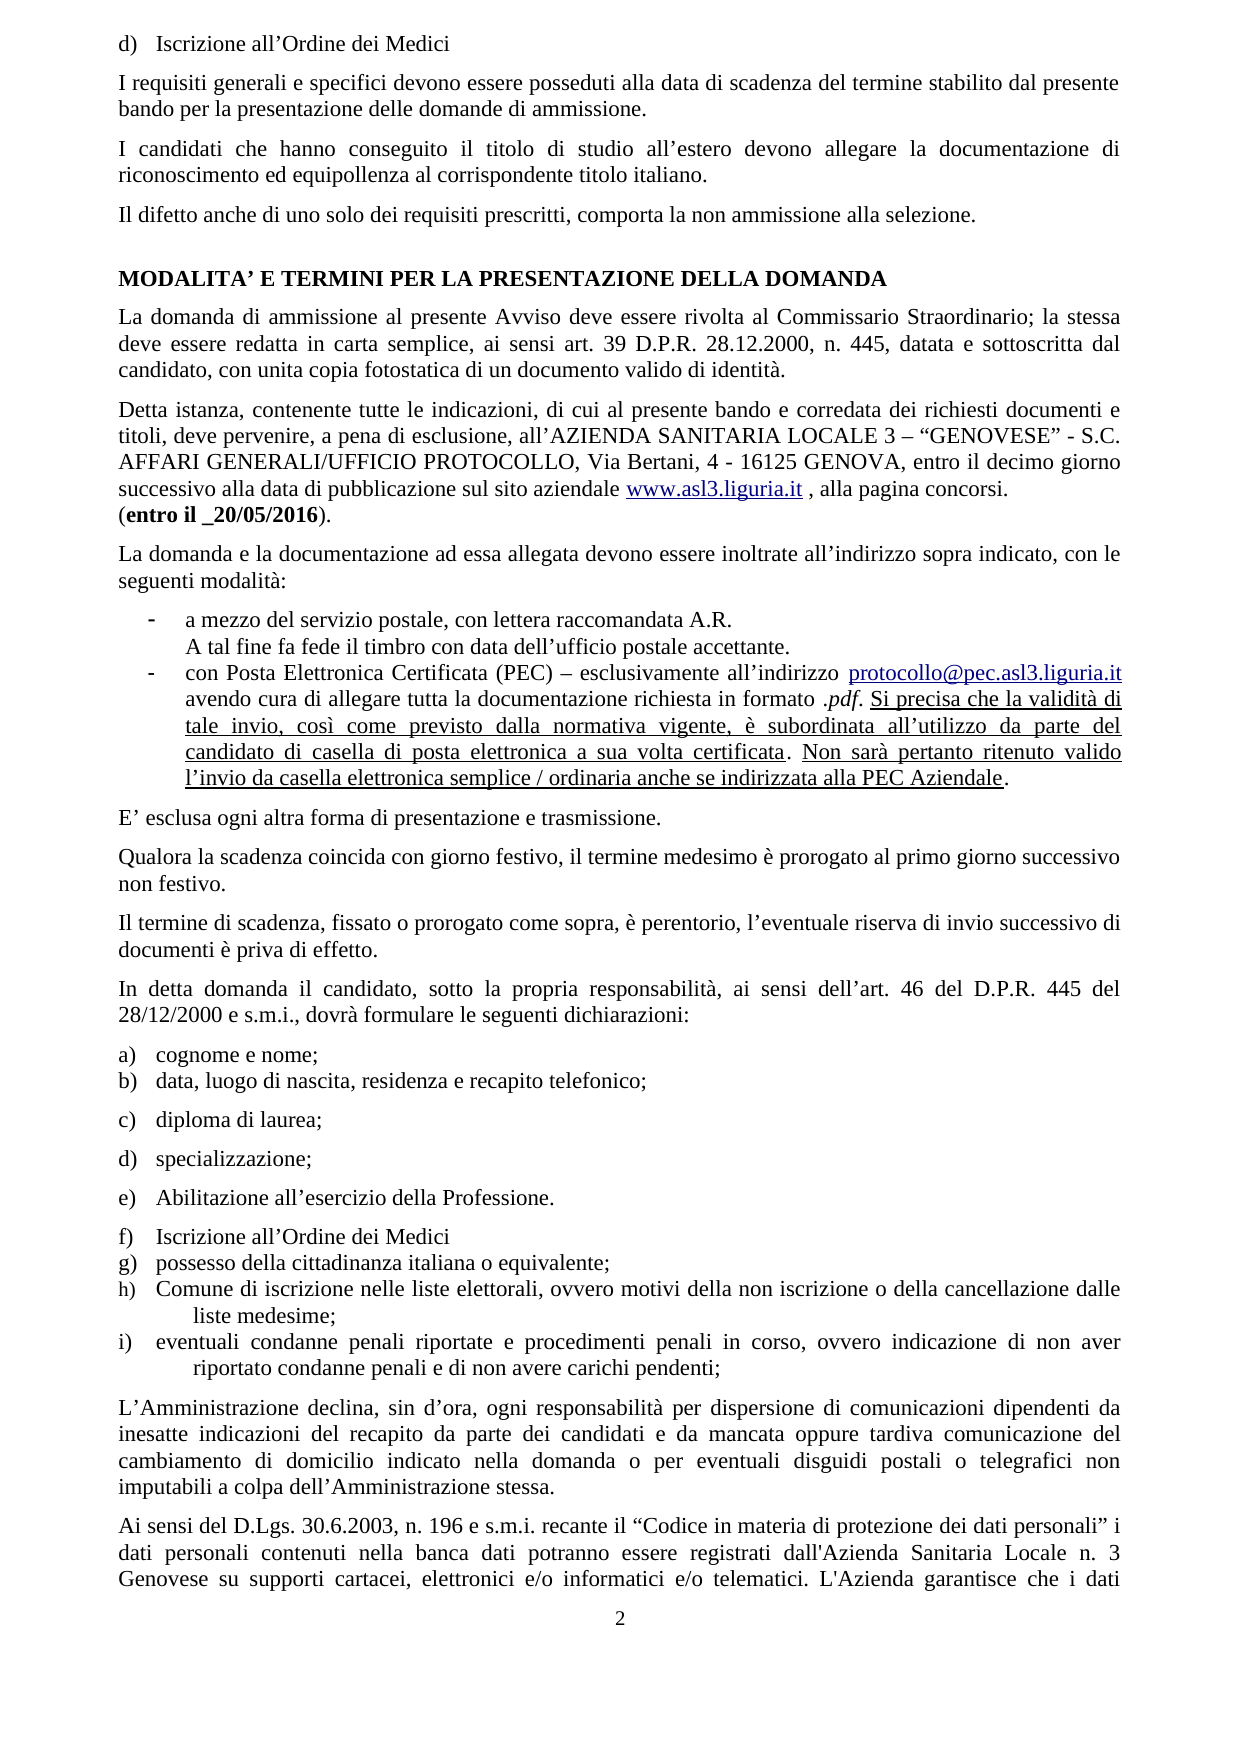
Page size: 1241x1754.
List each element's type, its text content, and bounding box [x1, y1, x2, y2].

text Ai sensi del D.Lgs. 30.6.2003, n. 196 e s.m.i. recante il “Codice in materia di protezione dei dati personali” i dati personali contenuti nella banca dati potranno essere registrati dall'Azienda Sanitaria Locale n. 3 Genovese su supporti cartacei, elettronici e/o informatici e/o telematici. L'Azienda garantisce che i dati [118, 1512, 1122, 1592]
text Detta istanza, contenente tutte le indicazioni, di cui al presente bando e corredata dei richiesti documenti e titoli, deve pervenire, a pena di esclusione, all’AZIENDA SANITARIA LOCALE 3 – “GENOVESE” - S.C. AFFARI GENERALI/UFFICIO PROTOCOLLO, Via Bertani, 4 - 16125 GENOVA, entro il decimo giorno successivo alla data di pubblicazione sul sito aziendale www.asl3.liguria.it , alla pagina concorsi. [118, 396, 1122, 501]
text (entro il _20/05/2016). [118, 501, 1122, 527]
text E’ esclusa ogni altra forma di presentazione e trasmissione. [118, 804, 1122, 830]
text Il termine di scadenza, fissato o prorogato come sopra, è perentorio, l’eventuale riserva di invio successivo di documenti è priva di effetto. [118, 909, 1122, 962]
list Comune di iscrizione nelle liste elettorali, ovvero motivi della non iscrizione o della cancellazione dalle liste medesime; [118, 1275, 1122, 1328]
list Iscrizione all’Ordine dei Medici [118, 1223, 1122, 1249]
list data, luogo di nascita, residenza e recapito telefonico; [118, 1067, 1122, 1094]
list eventuali condanne penali riportate e procedimenti penali in corso, ovvero indicazione di non aver riportato condanne penali e di non avere carichi pendenti; [118, 1328, 1122, 1381]
text L’Amministrazione declina, sin d’ora, ogni responsabilità per dispersione di comunicazioni dipendenti da inesatte indicazioni del recapito da parte dei candidati e da mancata oppure tardiva comunicazione del cambiamento di domicilio indicato nella domanda o per eventuali disguidi postali o telegrafici non imputabili a colpa dell’Amministrazione stessa. [118, 1394, 1122, 1499]
list a mezzo del servizio postale, con lettera raccomandata A.R. [148, 606, 1122, 633]
list diploma di laurea; [118, 1106, 1122, 1132]
text A tal fine fa fede il timbro con data dell’ufficio postale accettante. [156, 633, 1122, 659]
list Abilitazione all’esercizio della Professione. [118, 1184, 1122, 1210]
text La domanda e la documentazione ad essa allegata devono essere inoltrate all’indirizzo sopra indicato, con le seguenti modalità: [118, 541, 1122, 593]
list specializzazione; [118, 1145, 1122, 1171]
text In detta domanda il candidato, sotto la propria responsabilità, ai sensi dell’art. 46 del D.P.R. 445 del 28/12/2000 e s.m.i., dovrà formulare le seguenti dichiarazioni: [118, 975, 1122, 1028]
list con Posta Elettronica Certificata (PEC) – esclusivamente all’indirizzo protocollo@pec.asl3.liguria.it avendo cura di allegare tutta la documentazione richiesta in formato .pdf. Si precisa che la validità di tale invio, così come previsto dalla normativa vigente, è subordinata all’utilizzo da parte del candidato di casella di posta elettronica a sua volta certificata. Non sarà pertanto ritenuto valido l’invio da casella elettronica semplice / ordinaria anche se indirizzata alla PEC Aziendale. [148, 659, 1122, 791]
text MODALITA’ E TERMINI PER LA PRESENTAZIONE DELLA DOMANDA [118, 264, 1122, 291]
list cognome e nome; [118, 1041, 1122, 1067]
list possesso della cittadinanza italiana o equivalente; [118, 1249, 1122, 1275]
text La domanda di ammissione al presente Avviso deve essere rivolta al Commissario Straordinario; la stessa deve essere redatta in carta semplice, ai sensi art. 39 D.P.R. 28.12.2000, n. 445, datata e sottoscritta dal candidato, con unita copia fotostatica di un documento valido di identità. [118, 303, 1122, 382]
text I requisiti generali e specifici devono essere posseduti alla data di scadenza del termine stabilito dal presente bando per la presentazione delle domande di ammissione. [118, 69, 1122, 122]
text I candidati che hanno conseguito il titolo di studio all’estero devono allegare la documentazione di riconoscimento ed equipollenza al corrispondente titolo italiano. [118, 135, 1122, 188]
list Iscrizione all’Ordine dei Medici [118, 29, 1122, 56]
text Qualora la scadenza coincida con giorno festivo, il termine medesimo è prorogato al primo giorno successivo non festivo. [118, 843, 1122, 896]
text Il difetto anche di uno solo dei requisiti prescritti, comporta la non ammissione alla selezione. [118, 201, 1122, 227]
